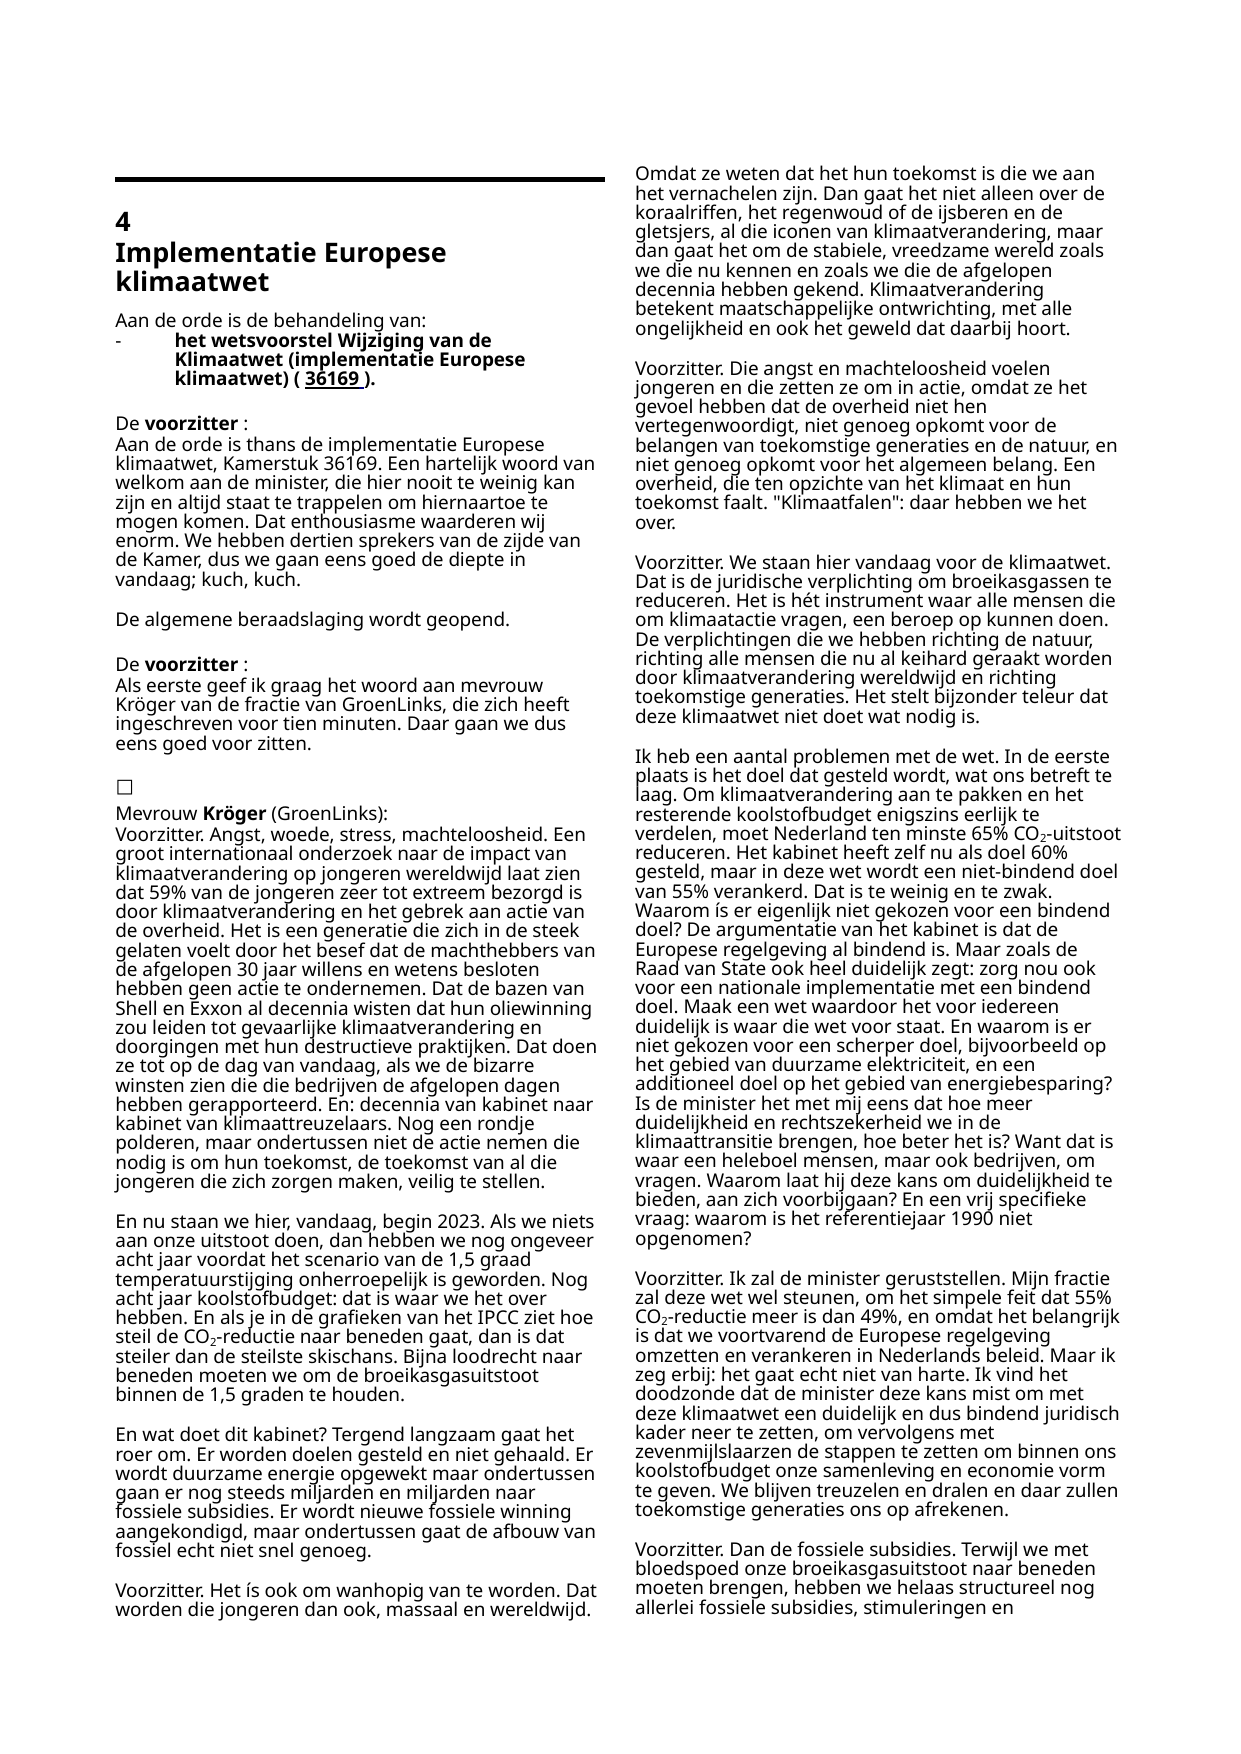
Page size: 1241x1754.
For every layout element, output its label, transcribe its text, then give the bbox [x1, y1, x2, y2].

text Voorzitter. Angst, woede, stress, machteloosheid. Een groot internationaal onderzoek naar de impact van klimaatverandering op jongeren wereldwijd laat zien dat 59% van de jongeren zeer tot extreem bezorgd is door klimaatverandering en het gebrek aan actie van de overheid. Het is een generatie die zich in de steek gelaten voelt door het besef dat de machthebbers van de afgelopen 30 jaar willens en wetens besloten hebben geen actie te ondernemen. Dat de bazen van Shell en Exxon al decennia wisten dat hun oliewinning zou leiden tot gevaarlijke klimaatverandering en doorgingen met hun destructieve praktijken. Dat doen ze tot op de dag van vandaag, als we de bizarre winsten zien die die bedrijven de afgelopen dagen hebben gerapporteerd. En: decennia van kabinet naar kabinet van klimaattreuzelaars. Nog een rondje polderen, maar ondertussen niet de actie nemen die nodig is om hun toekomst, de toekomst van al die jongeren die zich zorgen maken, veilig te stellen. [115, 826, 605, 1192]
text ⬜ [115, 774, 605, 800]
text Voorzitter. Het ís ook om wanhopig van te worden. Dat worden die jongeren dan ook, massaal en wereldwijd. [115, 1582, 605, 1621]
text Voorzitter. Dan de fossiele subsidies. Terwijl we met bloedspoed onze broeikasgasuitstoot naar beneden moeten brengen, hebben we helaas structureel nog allerlei fossiele subsidies, stimuleringen en [635, 1541, 1125, 1618]
text De voorzitter : [115, 651, 605, 677]
text De voorzitter : [115, 410, 605, 436]
list het wetsvoorstel Wijziging van de Klimaatwet (implementatie Europese klimaatwet) ( 36169 ). [115, 332, 605, 389]
text Aan de orde is de behandeling van: [115, 312, 605, 332]
text 4 [115, 203, 605, 239]
text Voorzitter. Die angst en machteloosheid voelen jongeren en die zetten ze om in actie, omdat ze het gevoel hebben dat de overheid niet hen vertegenwoordigt, niet genoeg opkomt voor de belangen van toekomstige generaties en de natuur, en niet genoeg opkomt voor het algemeen belang. Een overheid, die ten opzichte van het klimaat en hun toekomst faalt. "Klimaatfalen": daar hebben we het over. [635, 359, 1125, 533]
text Voorzitter. Ik zal de minister geruststellen. Mijn fractie zal deze wet wel steunen, om het simpele feit dat 55% CO2-reductie meer is dan 49%, en omdat het belangrijk is dat we voortvarend de Europese regelgeving omzetten en verankeren in Nederlands beleid. Maar ik zeg erbij: het gaat echt niet van harte. Ik vind het doodzonde dat de minister deze kans mist om met deze klimaatwet een duidelijk en dus bindend juridisch kader neer te zetten, om vervolgens met zevenmijlslaarzen de stappen te zetten om binnen ons koolstofbudget onze samenleving en economie vorm te geven. We blijven treuzelen en dralen en daar zullen toekomstige generaties ons op afrekenen. [635, 1269, 1125, 1520]
text Ik heb een aantal problemen met de wet. In de eerste plaats is het doel dat gesteld wordt, wat ons betreft te laag. Om klimaatverandering aan te pakken en het resterende koolstofbudget enigszins eerlijk te verdelen, moet Nederland ten minste 65% CO2-uitstoot reduceren. Het kabinet heeft zelf nu als doel 60% gesteld, maar in deze wet wordt een niet-bindend doel van 55% verankerd. Dat is te weinig en te zwak. Waarom ís er eigenlijk niet gekozen voor een bindend doel? De argumentatie van het kabinet is dat de Europese regelgeving al bindend is. Maar zoals de Raad van State ook heel duidelijk zegt: zorg nou ook voor een nationale implementatie met een bindend doel. Maak een wet waardoor het voor iedereen duidelijk is waar die wet voor staat. En waarom is er niet gekozen voor een scherper doel, bijvoorbeeld op het gebied van duurzame elektriciteit, en een additioneel doel op het gebied van energiebesparing? Is de minister het met mij eens dat hoe meer duidelijkheid en rechtszekerheid we in de klimaattransitie brengen, hoe beter het is? Want dat is waar een heleboel mensen, maar ook bedrijven, om vragen. Waarom laat hij deze kans om duidelijkheid te bieden, aan zich voorbijgaan? En een vrij specifieke vraag: waarom is het referentiejaar 1990 niet opgenomen? [635, 748, 1125, 1249]
text Omdat ze weten dat het hun toekomst is die we aan het vernachelen zijn. Dan gaat het niet alleen over de koraalriffen, het regenwoud of de ijsberen en de gletsjers, al die iconen van klimaatverandering, maar dan gaat het om de stabiele, vreedzame wereld zoals we die nu kennen en zoals we die de afgelopen decennia hebben gekend. Klimaatverandering betekent maatschappelijke ontwrichting, met alle ongelijkheid en ook het geweld dat daarbij hoort. [635, 165, 1125, 339]
text En wat doet dit kabinet? Tergend langzaam gaat het roer om. Er worden doelen gesteld en niet gehaald. Er wordt duurzame energie opgewekt maar ondertussen gaan er nog steeds miljarden en miljarden naar fossiele subsidies. Er wordt nieuwe fossiele winning aangekondigd, maar ondertussen gaat de afbouw van fossiel echt niet snel genoeg. [115, 1426, 605, 1561]
text Voorzitter. We staan hier vandaag voor de klimaatwet. Dat is de juridische verplichting om broeikasgassen te reduceren. Het is hét instrument waar alle mensen die om klimaatactie vragen, een beroep op kunnen doen. De verplichtingen die we hebben richting de natuur, richting alle mensen die nu al keihard geraakt worden door klimaatverandering wereldwijd en richting toekomstige generaties. Het stelt bijzonder teleur dat deze klimaatwet niet doet wat nodig is. [635, 554, 1125, 727]
text De algemene beraadslaging wordt geopend. [115, 611, 605, 630]
text Mevrouw Kröger (GroenLinks): [115, 800, 605, 826]
text Als eerste geef ik graag het woord aan mevrouw Kröger van de fractie van GroenLinks, die zich heeft ingeschreven voor tien minuten. Daar gaan we dus eens goed voor zitten. [115, 677, 605, 754]
text En nu staan we hier, vandaag, begin 2023. Als we niets aan onze uitstoot doen, dan hebben we nog ongeveer acht jaar voordat het scenario van de 1,5 graad temperatuurstijging onherroepelijk is geworden. Nog acht jaar koolstofbudget: dat is waar we het over hebben. En als je in de grafieken van het IPCC ziet hoe steil de CO2-reductie naar beneden gaat, dan is dat steiler dan de steilste skischans. Bijna loodrecht naar beneden moeten we om de broeikasgasuitstoot binnen de 1,5 graden te houden. [115, 1213, 605, 1406]
text Aan de orde is thans de implementatie Europese klimaatwet, Kamerstuk 36169. Een hartelijk woord van welkom aan de minister, die hier nooit te weinig kan zijn en altijd staat te trappelen om hiernaartoe te mogen komen. Dat enthousiasme waarderen wij enorm. We hebben dertien sprekers van de zijde van de Kamer, dus we gaan eens goed de diepte in vandaag; kuch, kuch. [115, 436, 605, 590]
text Implementatie Europese klimaatwet [115, 239, 605, 312]
